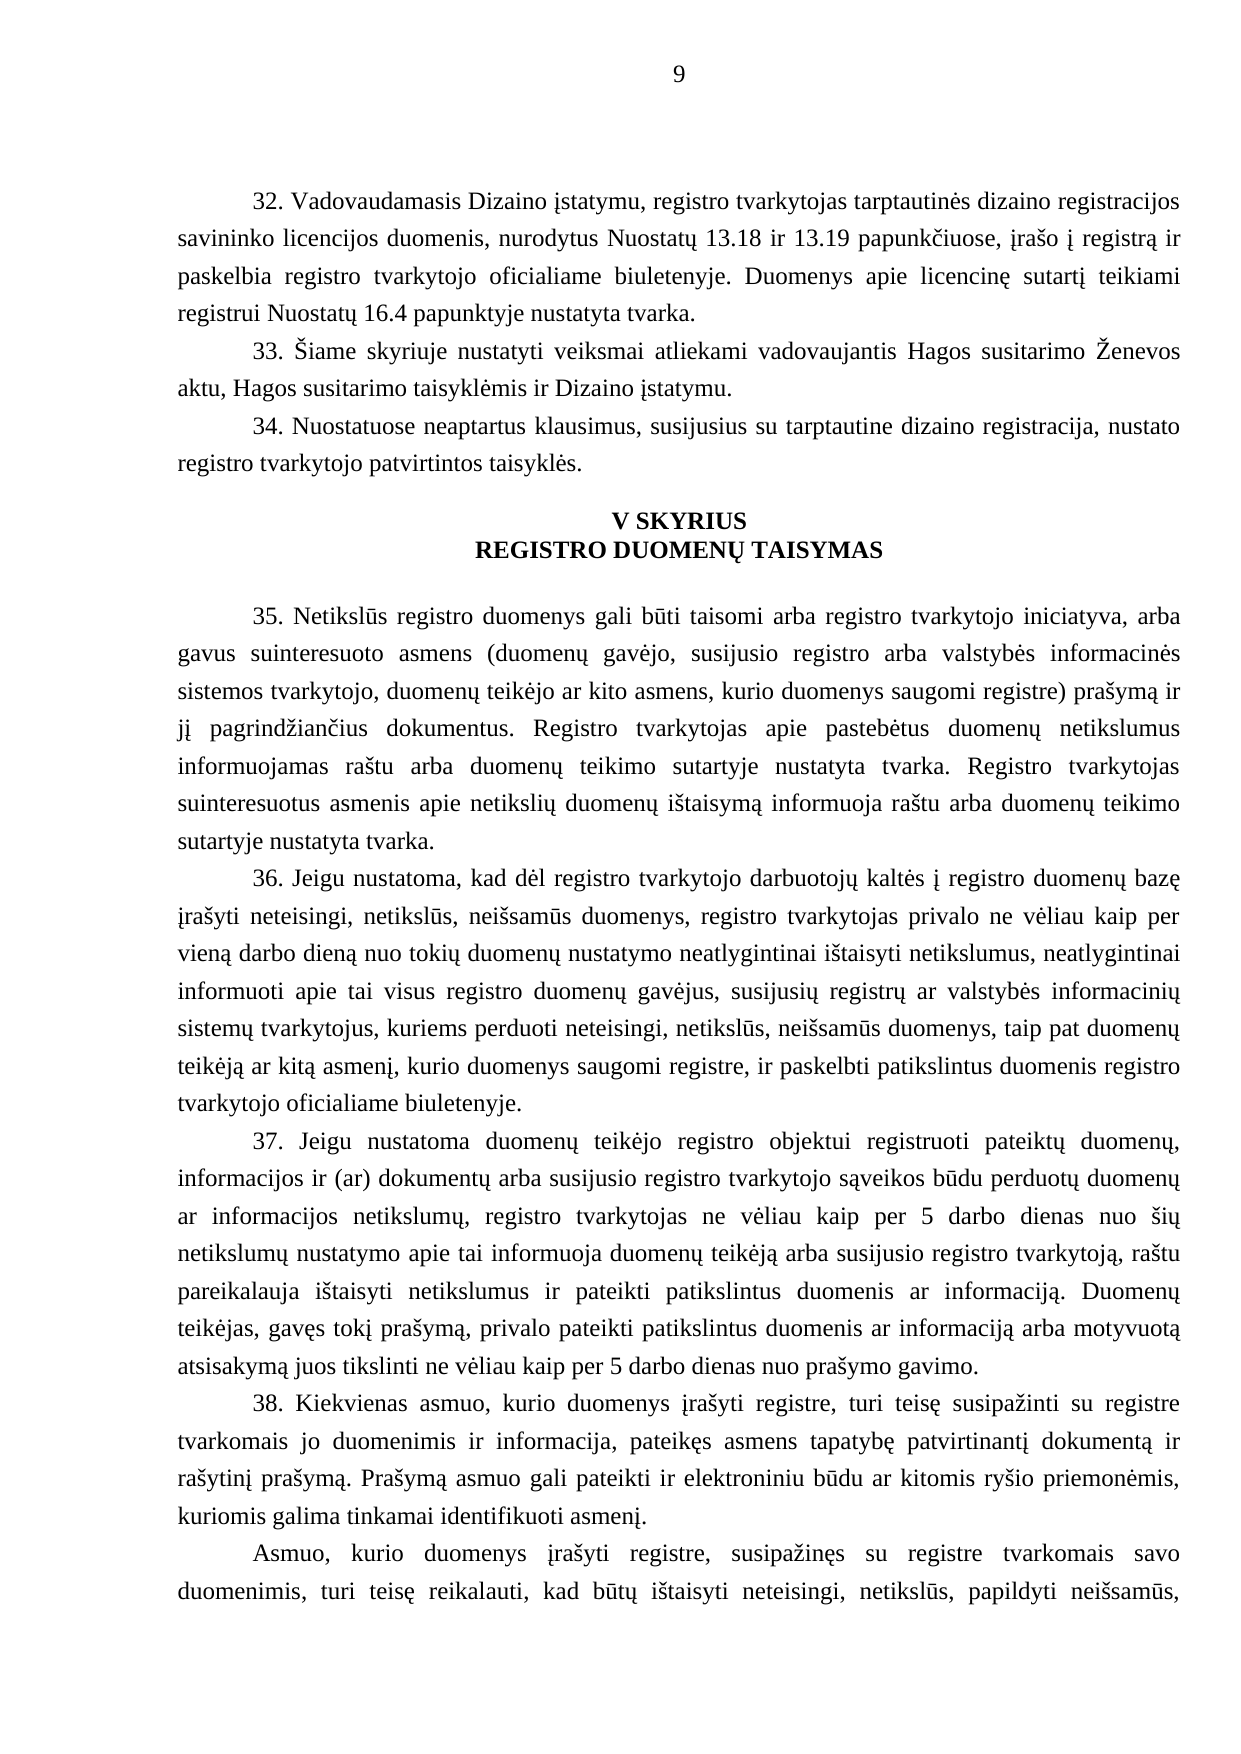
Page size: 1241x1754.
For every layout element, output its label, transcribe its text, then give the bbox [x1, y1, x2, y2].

text 36. Jeigu nustatoma, kad dėl registro tvarkytojo darbuotojų kaltės į registro duomenų bazę įrašyti neteisingi, netikslūs, neišsamūs duomenys, registro tvarkytojas privalo ne vėliau kaip per vieną darbo dieną nuo tokių duomenų nustatymo neatlygintinai ištaisyti netikslumus, neatlygintinai informuoti apie tai visus registro duomenų gavėjus, susijusių registrų ar valstybės informacinių sistemų tvarkytojus, kuriems perduoti neteisingi, netikslūs, neišsamūs duomenys, taip pat duomenų teikėją ar kitą asmenį, kurio duomenys saugomi registre, ir paskelbti patikslintus duomenis registro tvarkytojo oficialiame biuletenyje. [177, 855, 1181, 1117]
text 38. Kiekvienas asmuo, kurio duomenys įrašyti registre, turi teisę susipažinti su registre tvarkomais jo duomenimis ir informacija, pateikęs asmens tapatybę patvirtinantį dokumentą ir rašytinį prašymą. Prašymą asmuo gali pateikti ir elektroniniu būdu ar kitomis ryšio priemonėmis, kuriomis galima tinkamai identifikuoti asmenį. [177, 1380, 1181, 1530]
text 33. Šiame skyriuje nustatyti veiksmai atliekami vadovaujantis Hagos susitarimo Ženevos aktu, Hagos susitarimo taisyklėmis ir Dizaino įstatymu. [177, 327, 1181, 402]
text REGISTRO DUOMENŲ TAISYMAS [177, 535, 1181, 563]
text 37. Jeigu nustatoma duomenų teikėjo registro objektui registruoti pateiktų duomenų, informacijos ir (ar) dokumentų arba susijusio registro tvarkytojo sąveikos būdu perduotų duomenų ar informacijos netikslumų, registro tvarkytojas ne vėliau kaip per 5 darbo dienas nuo šių netikslumų nustatymo apie tai informuoja duomenų teikėją arba susijusio registro tvarkytoją, raštu pareikalauja ištaisyti netikslumus ir pateikti patikslintus duomenis ar informaciją. Duomenų teikėjas, gavęs tokį prašymą, privalo pateikti patikslintus duomenis ar informaciją arba motyvuotą atsisakymą juos tikslinti ne vėliau kaip per 5 darbo dienas nuo prašymo gavimo. [177, 1117, 1181, 1380]
text V SKYRIUS [177, 506, 1181, 535]
text Asmuo, kurio duomenys įrašyti registre, susipažinęs su registre tvarkomais savo duomenimis, turi teisę reikalauti, kad būtų ištaisyti neteisingi, netikslūs, papildyti neišsamūs, [177, 1530, 1181, 1605]
text 32. Vadovaudamasis Dizaino įstatymu, registro tvarkytojas tarptautinės dizaino registracijos savininko licencijos duomenis, nurodytus Nuostatų 13.18 ir 13.19 papunkčiuose, įrašo į registrą ir paskelbia registro tvarkytojo oficialiame biuletenyje. Duomenys apie licencinę sutartį teikiami registrui Nuostatų 16.4 papunktyje nustatyta tvarka. [177, 177, 1181, 327]
text 35. Netikslūs registro duomenys gali būti taisomi arba registro tvarkytojo iniciatyva, arba gavus suinteresuoto asmens (duomenų gavėjo, susijusio registro arba valstybės informacinės sistemos tvarkytojo, duomenų teikėjo ar kito asmens, kurio duomenys saugomi registre) prašymą ir jį pagrindžiančius dokumentus. Registro tvarkytojas apie pastebėtus duomenų netikslumus informuojamas raštu arba duomenų teikimo sutartyje nustatyta tvarka. Registro tvarkytojas suinteresuotus asmenis apie netikslių duomenų ištaisymą informuoja raštu arba duomenų teikimo sutartyje nustatyta tvarka. [177, 592, 1181, 855]
text 34. Nuostatuose neaptartus klausimus, susijusius su tarptautine dizaino registracija, nustato registro tvarkytojo patvirtintos taisyklės. [177, 402, 1181, 477]
